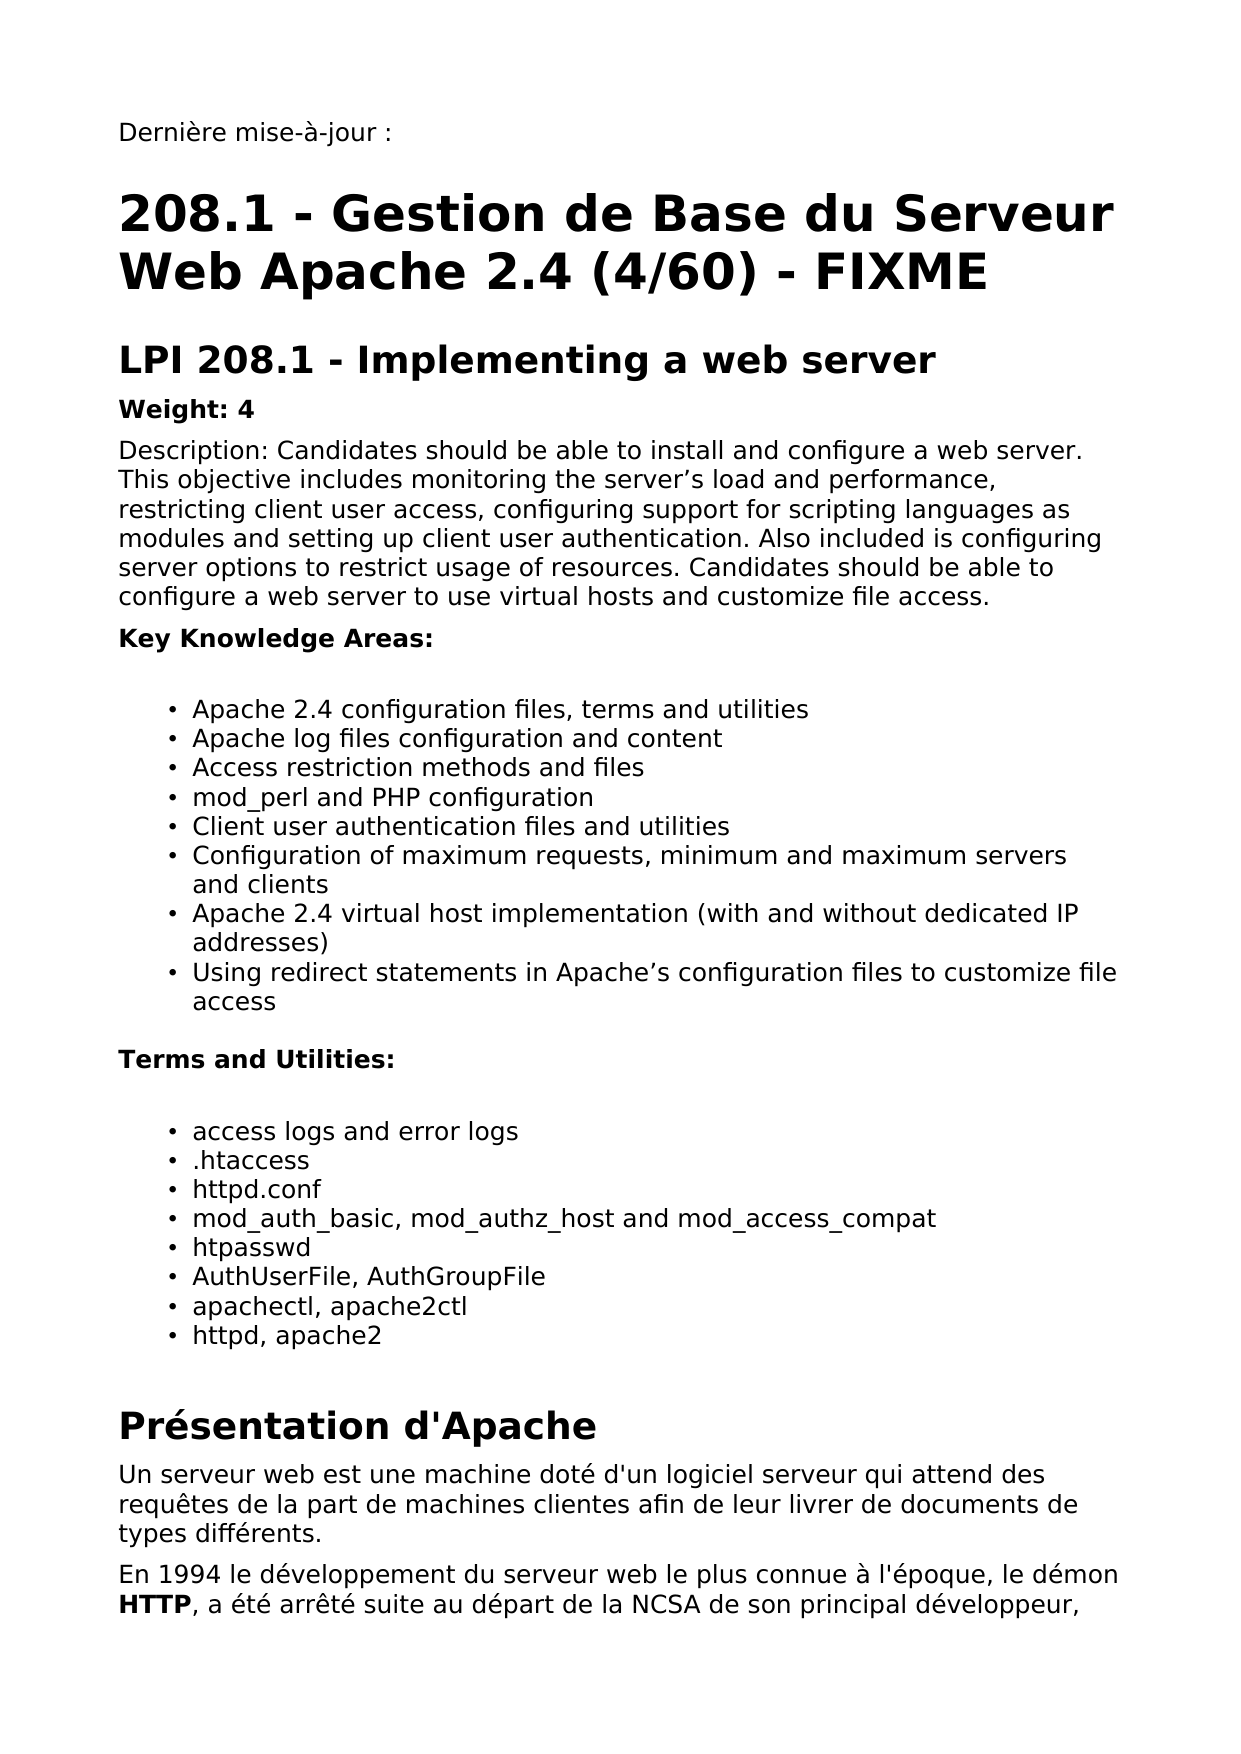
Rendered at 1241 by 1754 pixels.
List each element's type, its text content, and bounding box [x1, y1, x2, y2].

list Using redirect statements in Apache’s configuration files to customize file access [177, 958, 1122, 1016]
list mod_perl and PHP configuration [177, 783, 1122, 812]
text Dernière mise-à-jour : [118, 118, 1122, 147]
list access logs and error logs [177, 1117, 1122, 1146]
list Access restriction methods and files [177, 753, 1122, 783]
list mod_auth_basic, mod_authz_host and mod_access_compat [177, 1204, 1122, 1233]
list httpd.conf [177, 1175, 1122, 1204]
text Un serveur web est une machine doté d'un logiciel serveur qui attend des requêtes de la part de machines clientes afin de leur livrer de documents de types différents. [118, 1461, 1122, 1548]
list Configuration of maximum requests, minimum and maximum servers and clients [177, 841, 1122, 899]
text En 1994 le développement du serveur web le plus connue à l'époque, le démon HTTP, a été arrêté suite au départ de la NCSA de son principal développeur, [118, 1561, 1122, 1619]
list AuthUserFile, AuthGroupFile [177, 1262, 1122, 1292]
list apachectl, apache2ctl [177, 1292, 1122, 1321]
list Apache log files configuration and content [177, 724, 1122, 753]
list httpd, apache2 [177, 1321, 1122, 1350]
list Apache 2.4 virtual host implementation (with and without dedicated IP addresses) [177, 899, 1122, 958]
list Apache 2.4 configuration files, terms and utilities [177, 695, 1122, 724]
text Terms and Utilities: [118, 1046, 1122, 1075]
text Weight: 4 [118, 395, 1122, 424]
text Description: Candidates should be able to install and configure a web server. This objective includes monitoring the server’s load and performance, restricting client user access, configuring support for scripting languages as modules and setting up client user authentication. Also included is configuring server options to restrict usage of resources. Candidates should be able to configure a web server to use virtual hosts and customize file access. [118, 437, 1122, 612]
subtitle Présentation d'Apache [118, 1404, 1122, 1448]
list Client user authentication files and utilities [177, 812, 1122, 841]
list htpasswd [177, 1233, 1122, 1262]
subtitle 208.1 - Gestion de Base du Serveur Web Apache 2.4 (4/60) - FIXME [118, 185, 1122, 301]
subtitle LPI 208.1 - Implementing a web server [118, 339, 1122, 382]
text Key Knowledge Areas: [118, 624, 1122, 653]
list .htaccess [177, 1146, 1122, 1175]
